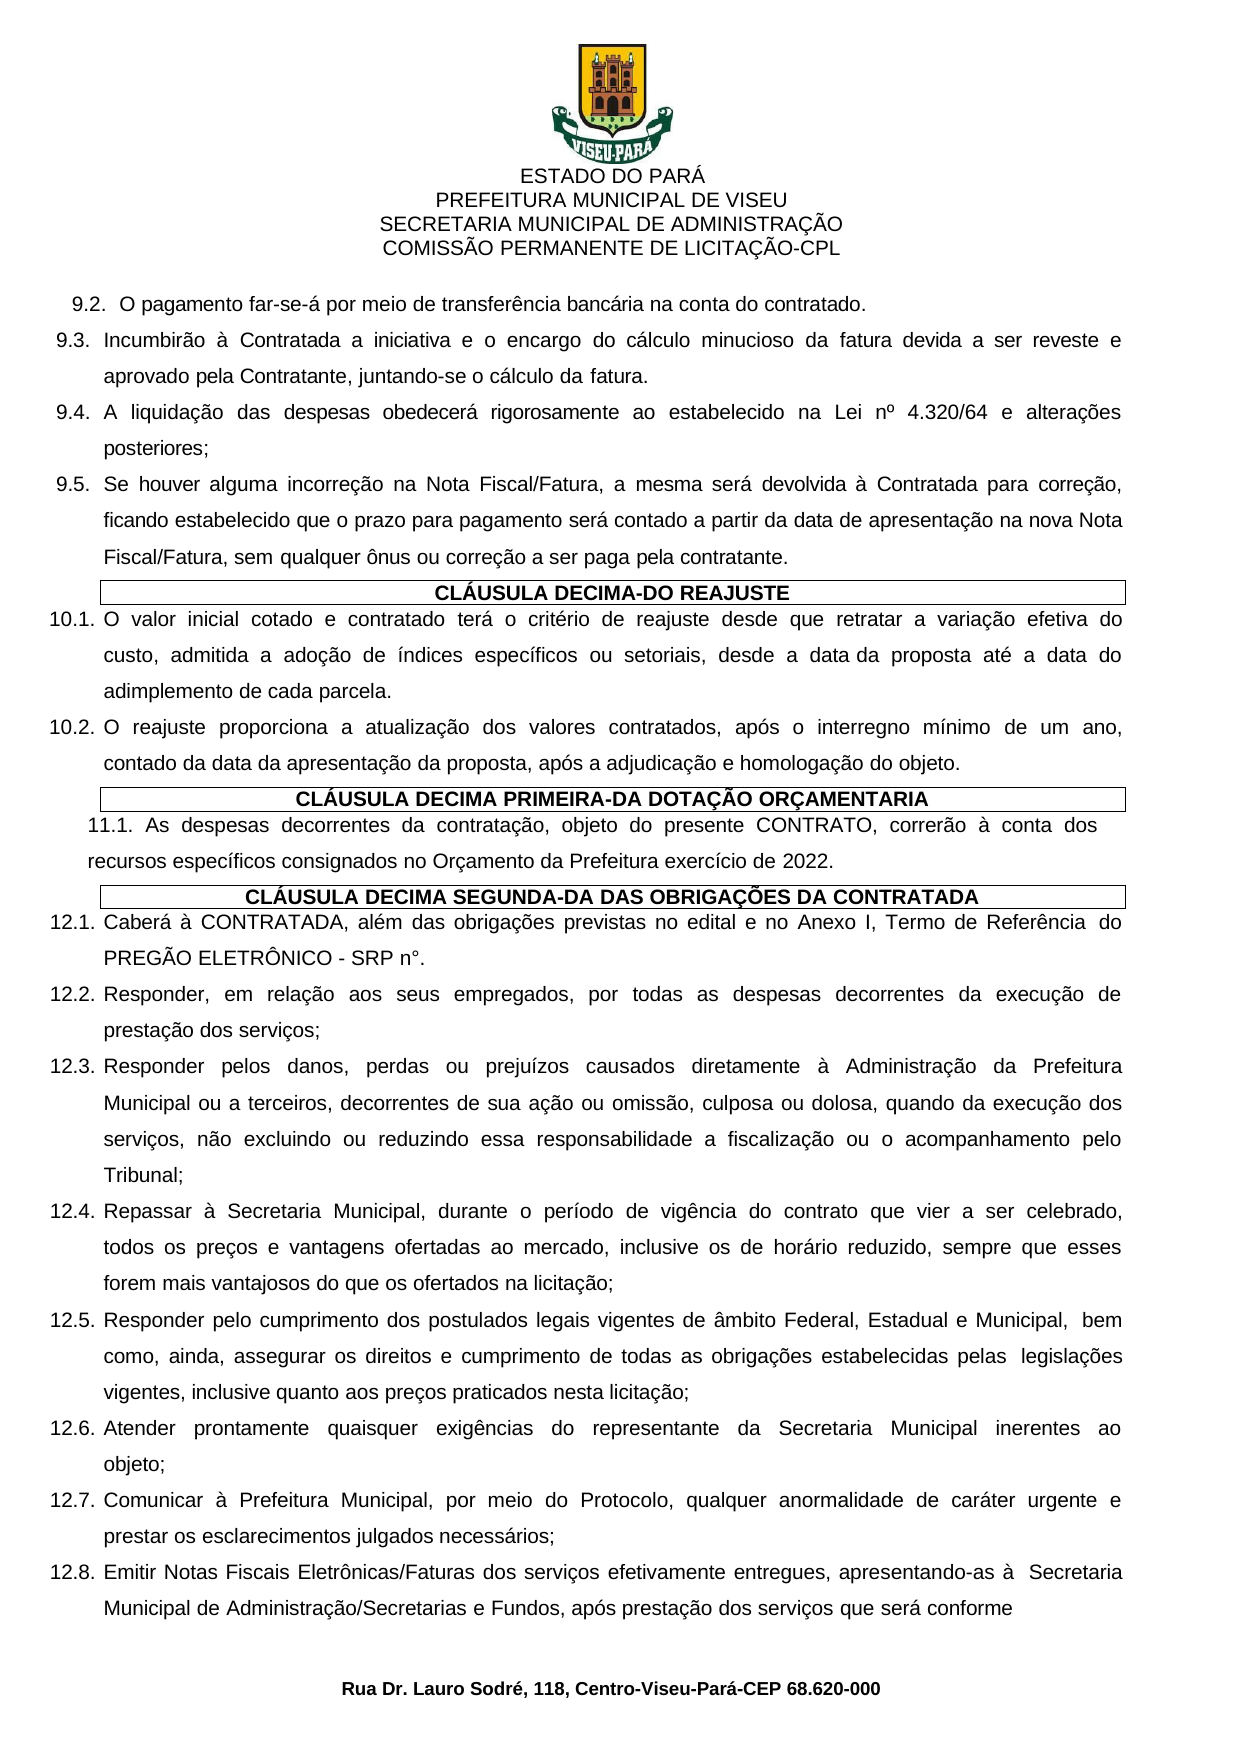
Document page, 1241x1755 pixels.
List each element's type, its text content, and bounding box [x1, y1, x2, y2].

text CLÁUSULA DECIMA PRIMEIRA-DA DOTAÇÃO ORÇAMENTARIA [295, 788, 1125, 811]
list O reajuste proporciona a atualização dos valores contratados, após o interregno mínimo de um ano, contado da data da apresentação da proposta, após a adjudicação e homologação do objeto. [87, 715, 1123, 775]
list Atender prontamente quaisquer exigências do representante da Secretaria Municipal inerentes ao objeto; [87, 1416, 1122, 1476]
list O valor inicial cotado e contratado terá o critério de reajuste desde que retratar a variação efetiva do custo, admitida a adoção de índices específicos ou setoriais, desde a data da proposta até a data do adimplemento de cada parcela. [87, 606, 1123, 703]
list Responder, em relação aos seus empregados, por todas as despesas decorrentes da execução de prestação dos serviços; [87, 982, 1122, 1042]
list O pagamento far-se-á por meio de transferência bancária na conta do contratado. [103, 292, 1136, 316]
text 11.1. As despesas decorrentes da contratação, objeto do presente CONTRATO, correrão à conta dos recursos específicos consignados no Orçamento da Prefeitura exercício de 2022. [87, 812, 1121, 872]
list Responder pelo cumprimento dos postulados legais vigentes de âmbito Federal, Estadual e Municipal, bem como, ainda, assegurar os direitos e cumprimento de todas as obrigações estabelecidas pelas legislações vigentes, inclusive quanto aos preços praticados nesta licitação; [87, 1308, 1123, 1404]
list Emitir Notas Fiscais Eletrônicas/Faturas dos serviços efetivamente entregues, apresentando-as à Secretaria Municipal de Administração/Secretarias e Fundos, após prestação dos serviços que será conforme [87, 1560, 1123, 1620]
list Responder pelos danos, perdas ou prejuízos causados diretamente à Administração da Prefeitura Municipal ou a terceiros, decorrentes de sua ação ou omissão, culposa ou dolosa, quando da execução dos serviços, não excluindo ou reduzindo essa responsabilidade a fiscalização ou o acompanhamento pelo Tribunal; [87, 1054, 1122, 1187]
text CLÁUSULA DECIMA-DO REAJUSTE [434, 581, 1125, 604]
list A liquidação das despesas obedecerá rigorosamente ao estabelecido na Lei nº 4.320/64 e alterações posteriores; [87, 400, 1122, 460]
list Comunicar à Prefeitura Municipal, por meio do Protocolo, qualquer anormalidade de caráter urgente e prestar os esclarecimentos julgados necessários; [87, 1488, 1122, 1548]
list Caberá à CONTRATADA, além das obrigações previstas no edital e no Anexo I, Termo de Referência do PREGÃO ELETRÔNICO - SRP n°. [87, 910, 1122, 970]
text CLÁUSULA DECIMA SEGUNDA-DA DAS OBRIGAÇÕES DA CONTRATADA [245, 886, 1125, 908]
list Se houver alguma incorreção na Nota Fiscal/Fatura, a mesma será devolvida à Contratada para correção, ficando estabelecido que o prazo para pagamento será contado a partir da data de apresentação na nova Nota Fiscal/Fatura, sem qualquer ônus ou correção a ser paga pela contratante. [87, 472, 1123, 568]
list Incumbirão à Contratada a iniciativa e o encargo do cálculo minucioso da fatura devida a ser reveste e aprovado pela Contratante, juntando-se o cálculo da fatura. [87, 328, 1123, 388]
list Repassar à Secretaria Municipal, durante o período de vigência do contrato que vier a ser celebrado, todos os preços e vantagens ofertadas ao mercado, inclusive os de horário reduzido, sempre que esses forem mais vantajosos do que os ofertados na licitação; [87, 1199, 1123, 1295]
